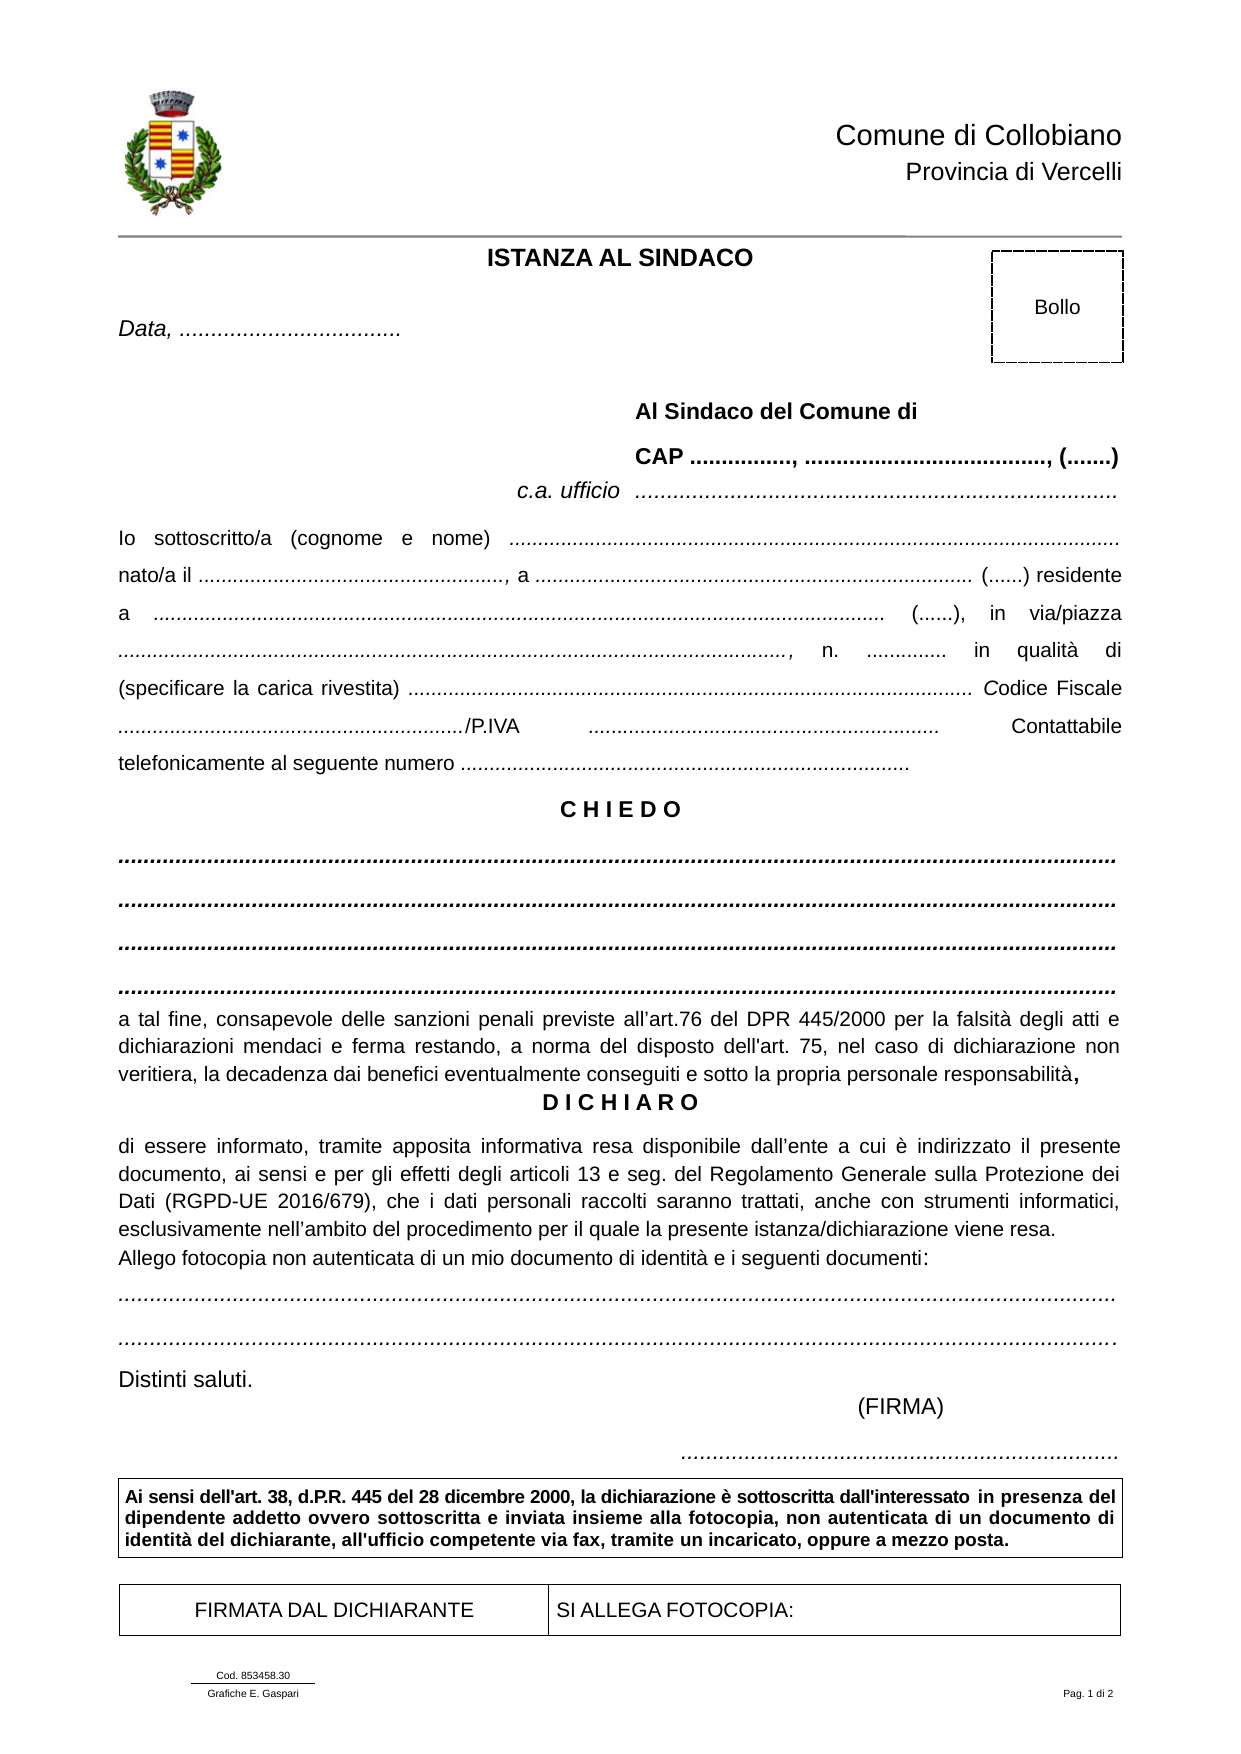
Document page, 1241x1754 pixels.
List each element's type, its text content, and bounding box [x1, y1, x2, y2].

text Comune di Collobiano [224, 118, 1122, 152]
text Provincia di Vercelli [224, 157, 1122, 185]
subtitle ISTANZA AL SINDACO [118, 243, 1122, 272]
text Allego fotocopia non autenticata di un mio documento di identità e i seguenti documenti: [118, 1244, 1122, 1270]
subtitle C H I E D O [118, 796, 1122, 822]
subtitle ............................................................................................................................................................. ............................................................................................................................................................. ............................................................................................................................................................. ............................................................................................................................................................. a tal fine, consapevole delle sanzioni penali previste all’art.76 del DPR 445/2000 per la falsità degli atti e dichiarazioni mendaci e ferma restando, a norma del disposto dell'art. 75, nel caso di dichiarazione non veritiera, la decadenza dai benefici eventualmente conseguiti e sotto la propria personale responsabilità, [118, 832, 1122, 1085]
text (FIRMA) [679, 1393, 1122, 1419]
table_header SI ALLEGA FOTOCOPIA: [549, 1585, 1120, 1635]
text ............................................................................................................................................................. ............................................................................................................................................................. [118, 1274, 1122, 1353]
picture [122, 87, 224, 219]
text ..................................................................... [679, 1432, 1122, 1466]
text Data, ................................... [118, 310, 991, 344]
text di essere informato, tramite apposita informativa resa disponibile dall’ente a cui è indirizzato il presente documento, ai sensi e per gli effetti degli articoli 13 e seg. del Regolamento Generale sulla Protezione dei Dati (RGPD-UE 2016/679), che i dati personali raccolti saranno trattati, anche con strumenti informatici, esclusivamente nell’ambito del procedimento per il quale la presente istanza/dichiarazione viene resa. [118, 1134, 1122, 1241]
table_header FIRMATA DAL DICHIARANTE [120, 1585, 548, 1635]
table_header Ai sensi dell'art. 38, d.P.R. 445 del 28 dicembre 2000, la dichiarazione è sottoscritta dall'interessato in presenza del dipendente addetto ovvero sottoscritta e inviata insieme alla fotocopia, non autenticata di un documento di identità del dichiarante, all'ufficio competente via fax, tramite un incaricato, oppure a mezzo posta. [119, 1479, 1122, 1557]
text CAP ................, ......................................, (.......) [635, 438, 1122, 472]
text Distinti saluti. [118, 1366, 1122, 1393]
text Io sottoscritto/a (cognome e nome) .......................................................................................................... nato/a il ....................................................., a ............................................................................ (......) residente a ............................................................................................................................... (......), in via/piazza ...................................................................................................................., n. .............. in qualità di (specificare la carica rivestita) .................................................................................................. Codice Fiscale ............................................................/P.IVA ............................................................. Contattabile telefonicamente al seguente numero .............................................................................. [118, 518, 1122, 778]
text Al Sindaco del Comune di [635, 398, 1122, 424]
subtitle D I C H I A R O [118, 1089, 1122, 1115]
text c.a. ufficio ............................................................................ [517, 472, 1122, 506]
